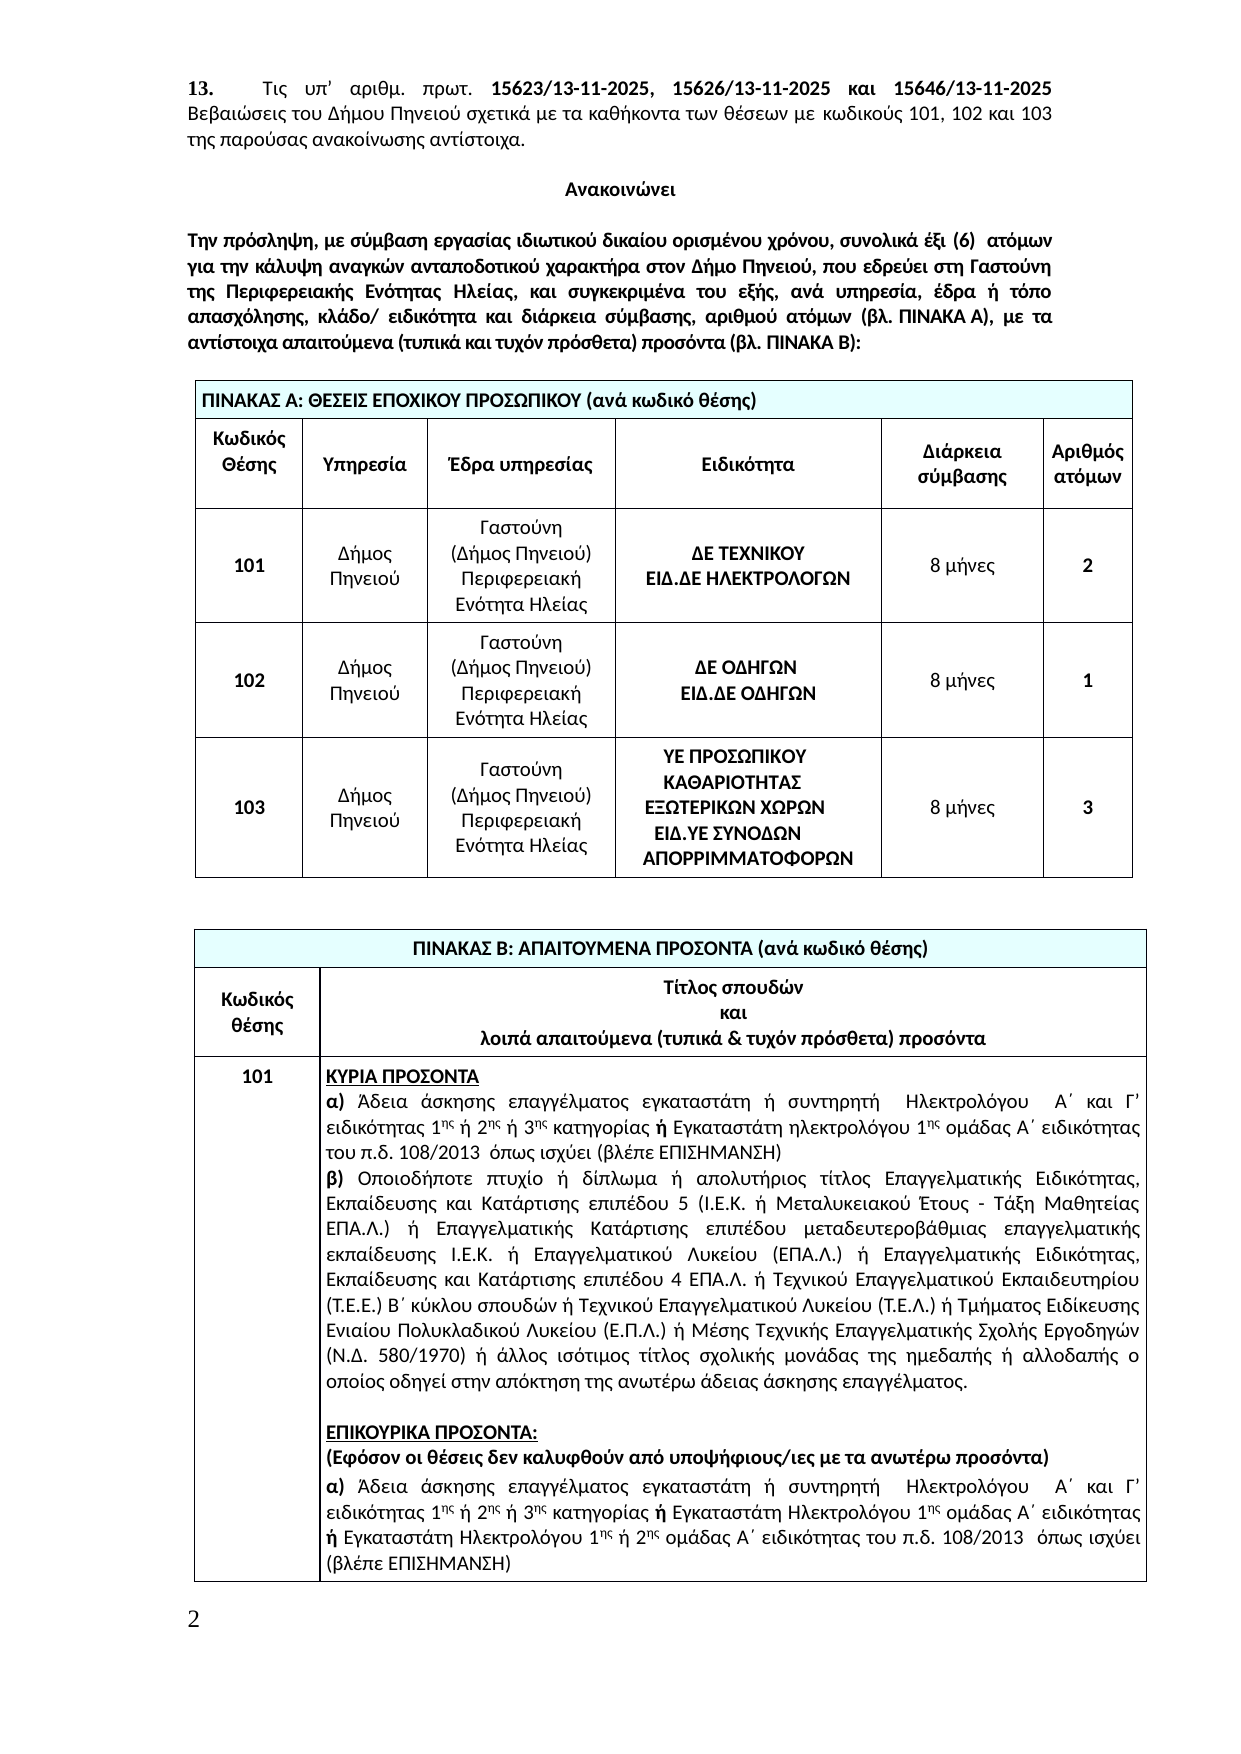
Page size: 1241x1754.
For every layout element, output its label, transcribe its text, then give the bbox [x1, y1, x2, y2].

table_cell 2 [1044, 509, 1132, 622]
table_cell Έδρα υπηρεσίας [428, 419, 615, 507]
table_cell Δήμος Πηνειού [303, 509, 427, 622]
table_cell 1 [1044, 623, 1132, 737]
table_cell ΚΥΡΙΑ ΠΡΟΣΟΝΤΑ α) Άδεια άσκησης επαγγέλματος εγκαταστάτη ή συντηρητή Ηλεκτρολόγου Α΄ και Γ’ ειδικότητας 1ης ή 2ης ή 3ης κατηγορίας ή Εγκαταστάτη ηλεκτρολόγου 1ης ομάδας Α΄ ειδικότητας του π.δ. 108/2013 όπως ισχύει (βλέπε ΕΠΙΣΗΜΑΝΣΗ) β) Οποιοδήποτε πτυχίο ή δίπλωμα ή απολυτήριος τίτλος Επαγγελματικής Ειδικότητας, Εκπαίδευσης και Κατάρτισης επιπέδου 5 (Ι.Ε.Κ. ή Μεταλυκειακού Έτους - Τάξη Μαθητείας ΕΠΑ.Λ.) ή Επαγγελματικής Κατάρτισης επιπέδου μεταδευτεροβάθμιας επαγγελματικής εκπαίδευσης Ι.Ε.Κ. ή Επαγγελματικού Λυκείου (ΕΠΑ.Λ.) ή Επαγγελματικής Ειδικότητας, Εκπαίδευσης και Κατάρτισης επιπέδου 4 ΕΠΑ.Λ. ή Τεχνικού Επαγγελματικού Εκπαιδευτηρίου (Τ.Ε.Ε.) Β΄ κύκλου σπουδών ή Τεχνικού Επαγγελματικού Λυκείου (Τ.Ε.Λ.) ή Τμήματος Ειδίκευσης Ενιαίου Πολυκλαδικού Λυκείου (Ε.Π.Λ.) ή Μέσης Τεχνικής Επαγγελματικής Σχολής Εργοδηγών (Ν.Δ. 580/1970) ή άλλος ισότιμος τίτλος σχολικής μονάδας της ημεδαπής ή αλλοδαπής ο οποίος οδηγεί στην απόκτηση της ανωτέρω άδειας άσκησης επαγγέλματος. ΕΠΙΚΟΥΡΙΚΑ ΠΡΟΣΟΝΤΑ: (Εφόσον οι θέσεις δεν καλυφθούν από υποψήφιους/ιες με τα ανωτέρω προσόντα) α) Άδεια άσκησης επαγγέλματος εγκαταστάτη ή συντηρητή Ηλεκτρολόγου Α΄ και Γ’ ειδικότητας 1ης ή 2ης ή 3ης κατηγορίας ή Εγκαταστάτη Ηλεκτρολόγου 1ης ομάδας Α΄ ειδικότητας ή Εγκαταστάτη Ηλεκτρολόγου 1ης ή 2ης ομάδας Α΄ ειδικότητας του π.δ. 108/2013 όπως ισχύει (βλέπε ΕΠΙΣΗΜΑΝΣΗ) [321, 1057, 1146, 1581]
list Τις υπ’ αριθμ. πρωτ. 15623/13-11-2025, 15626/13-11-2025 και 15646/13-11-2025 Βεβαιώσεις του Δήμου Πηνειού σχετικά με τα καθήκοντα των θέσεων με κωδικούς 101, 102 και 103 της παρούσας ανακοίνωσης αντίστοιχα. [187, 75, 1053, 151]
table_cell 102 [196, 623, 302, 737]
table_cell Γαστούνη (Δήμος Πηνειού) Περιφερειακή Ενότητα Ηλείας [428, 738, 615, 877]
table_cell Αριθμός ατόμων [1044, 419, 1132, 507]
table_cell Διάρκεια σύμβασης [882, 419, 1043, 507]
table_cell Ειδικότητα [616, 419, 881, 507]
table_cell 103 [196, 738, 302, 877]
table_cell Κωδικός θέσης [195, 968, 319, 1056]
table_cell 8 μήνες [882, 623, 1043, 737]
table_cell 8 μήνες [882, 509, 1043, 622]
text Την πρόσληψη, με σύμβαση εργασίας ιδιωτικού δικαίου ορισμένου χρόνου, συνολικά έξι (6) ατόμων για την κάλυψη αναγκών ανταποδοτικού χαρακτήρα στον Δήμο Πηνειού, που εδρεύει στη Γαστούνη της Περιφερειακής Ενότητας Ηλείας, και συγκεκριμένα του εξής, ανά υπηρεσία, έδρα ή τόπο απασχόλησης, κλάδο/ ειδικότητα και διάρκεια σύμβασης, αριθμού ατόμων (βλ. ΠΙΝΑΚΑ Α), με τα αντίστοιχα απαιτούμενα (τυπικά και τυχόν πρόσθετα) προσόντα (βλ. ΠΙΝΑΚΑ Β): [187, 227, 1053, 354]
table_cell Γαστούνη (Δήμος Πηνειού) Περιφερειακή Ενότητα Ηλείας [428, 623, 615, 737]
table_cell 101 [196, 509, 302, 622]
table_cell 8 μήνες [882, 738, 1043, 877]
table_cell ΥΕ ΠΡΟΣΩΠΙΚΟΥ ΚΑΘΑΡΙΟΤΗΤΑΣ ΕΞΩΤΕΡΙΚΩΝ ΧΩΡΩΝ ΕΙΔ.ΥΕ ΣΥΝΟΔΩΝ ΑΠΟΡΡΙΜΜΑΤΟΦΟΡΩΝ [616, 738, 881, 877]
table_cell ΔΕ ΟΔΗΓΩΝ ΕΙΔ.ΔΕ ΟΔΗΓΩΝ [616, 623, 881, 737]
table_cell Κωδικός Θέσης [196, 419, 302, 507]
table_cell Υπηρεσία [303, 419, 427, 507]
text Ανακοινώνει [187, 177, 1053, 202]
table_cell ΔΕ ΤΕΧΝΙΚΟΥ ΕΙΔ.ΔΕ ΗΛΕΚΤΡΟΛΟΓΩΝ [616, 509, 881, 622]
table_header ΠΙΝΑΚΑΣ Α: ΘΕΣΕΙΣ ΕΠΟΧΙΚΟΥ ΠΡΟΣΩΠΙΚΟΥ (ανά κωδικό θέσης) [196, 381, 1132, 418]
table_cell Τίτλος σπουδών και λοιπά απαιτούμενα (τυπικά & τυχόν πρόσθετα) προσόντα [321, 968, 1146, 1056]
table_cell Δήμος Πηνειού [303, 623, 427, 737]
table_cell 3 [1044, 738, 1132, 877]
table_header ΠΙΝΑΚΑΣ Β: ΑΠΑΙΤΟΥΜΕΝΑ ΠΡΟΣΟΝΤΑ (ανά κωδικό θέσης) [195, 930, 1146, 967]
table_cell Δήμος Πηνειού [303, 738, 427, 877]
table_cell 101 [195, 1057, 319, 1581]
table_cell Γαστούνη (Δήμος Πηνειού) Περιφερειακή Ενότητα Ηλείας [428, 509, 615, 622]
